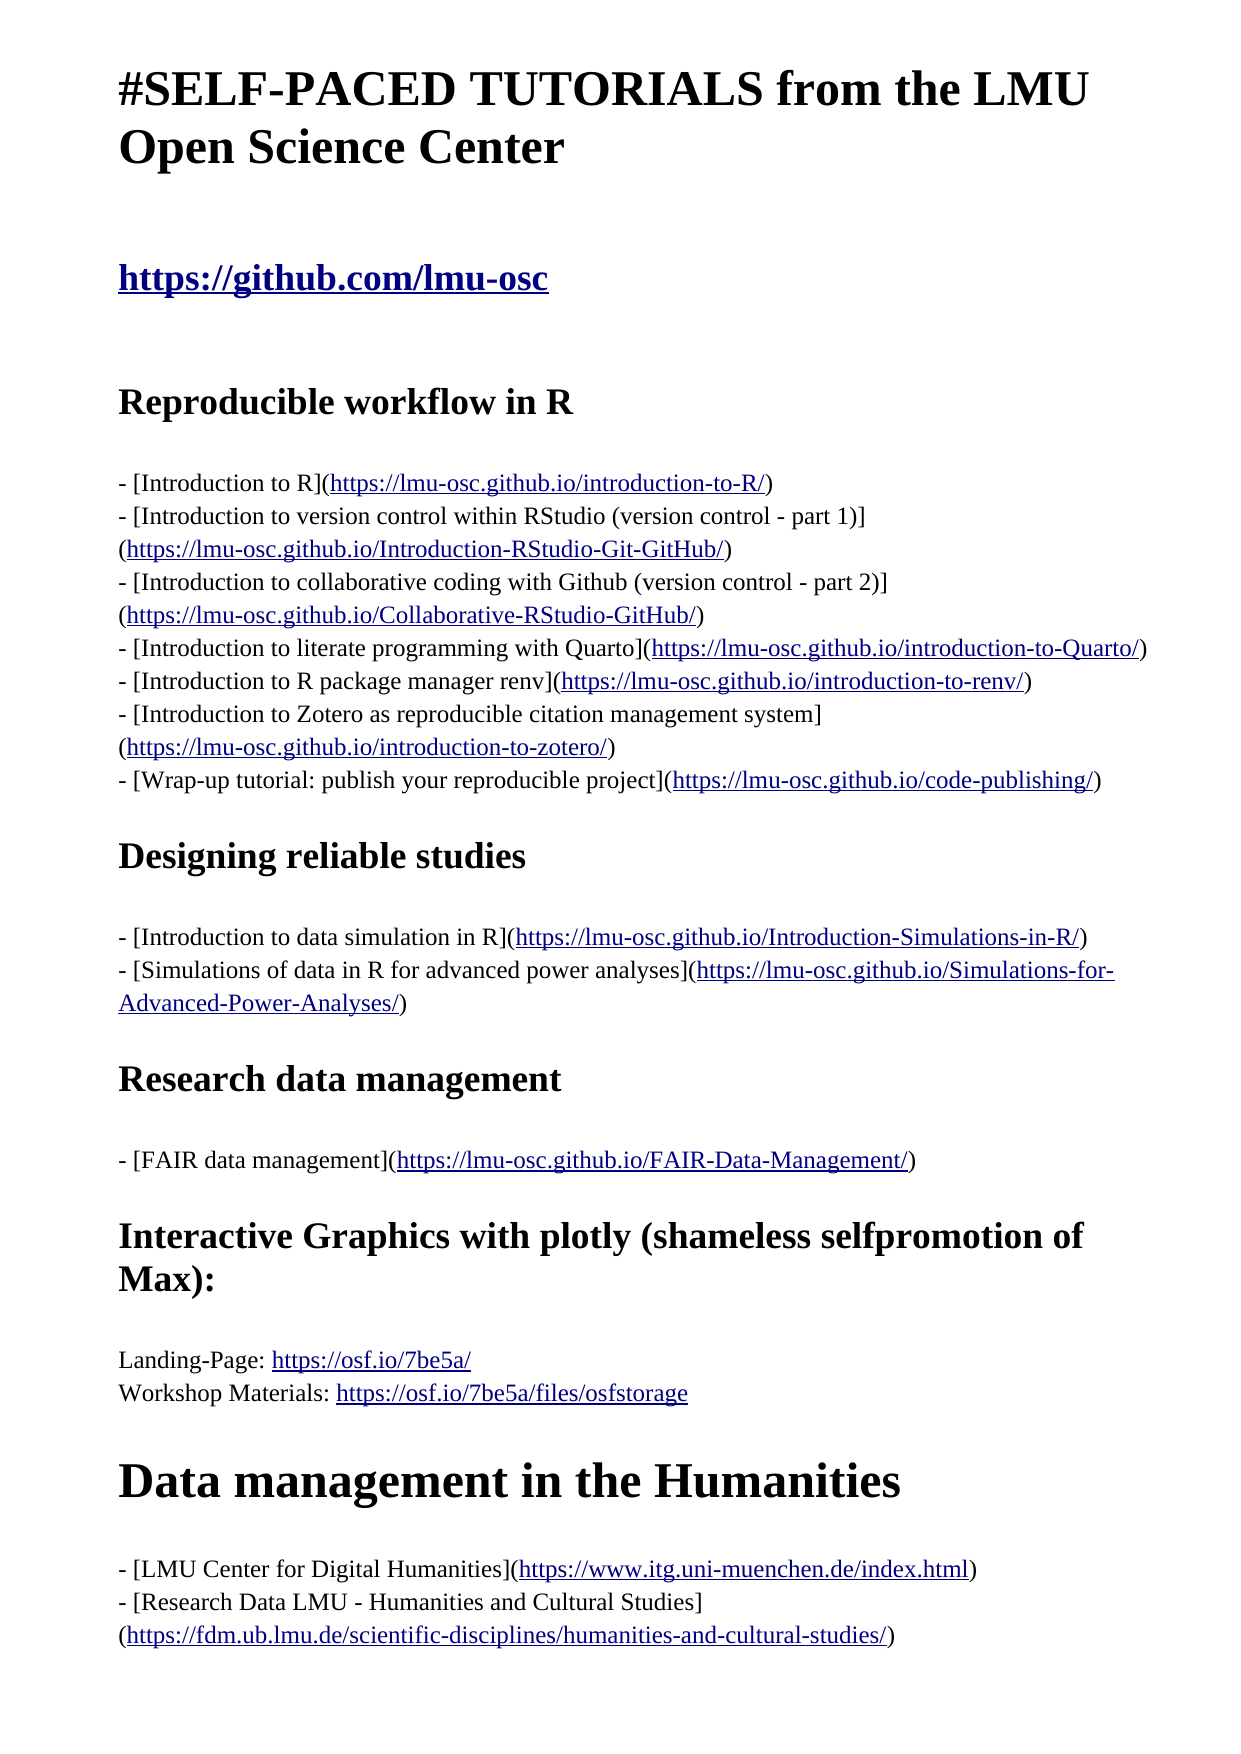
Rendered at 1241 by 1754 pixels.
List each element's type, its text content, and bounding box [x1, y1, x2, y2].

text - [Introduction to data simulation in R](https://lmu-osc.github.io/Introduction-Simulations-in-R/) - [Simulations of data in R for advanced power analyses](https://lmu-osc.github.io/Simulations-for-Advanced-Power-Analyses/) [118, 889, 1181, 1017]
subtitle Designing reliable studies [118, 833, 1181, 876]
text - [LMU Center for Digital Humanities](https://www.itg.uni-muenchen.de/index.html) - [Research Data LMU - Humanities and Cultural Studies](https://fdm.ub.lmu.de/scientific-disciplines/humanities-and-cultural-studies/) [118, 1521, 1181, 1649]
subtitle #SELF-PACED TUTORIALS from the LMU Open Science Center [118, 59, 1181, 174]
subtitle Data management in the Humanities [118, 1451, 1181, 1508]
text - [FAIR data management](https://lmu-osc.github.io/FAIR-Data-Management/) [118, 1112, 1181, 1174]
subtitle Research data management [118, 1056, 1181, 1099]
subtitle https://github.com/lmu-osc [118, 255, 1181, 298]
subtitle Interactive Graphics with plotly (shameless selfpromotion of Max): [118, 1213, 1181, 1300]
subtitle Reproducible workflow in R [118, 379, 1181, 422]
text Landing-Page: https://osf.io/7be5a/ Workshop Materials: https://osf.io/7be5a/files/osfstorage [118, 1312, 1181, 1407]
text - [Introduction to R](https://lmu-osc.github.io/introduction-to-R/) - [Introduction to version control within RStudio (version control - part 1)](https://lmu-osc.github.io/Introduction-RStudio-Git-GitHub/) - [Introduction to collaborative coding with Github (version control - part 2)](https://lmu-osc.github.io/Collaborative-RStudio-GitHub/) - [Introduction to literate programming with Quarto](https://lmu-osc.github.io/introduction-to-Quarto/) - [Introduction to R package manager renv](https://lmu-osc.github.io/introduction-to-renv/) - [Introduction to Zotero as reproducible citation management system](https://lmu-osc.github.io/introduction-to-zotero/) - [Wrap-up tutorial: publish your reproducible project](https://lmu-osc.github.io/code-publishing/) [118, 435, 1181, 794]
